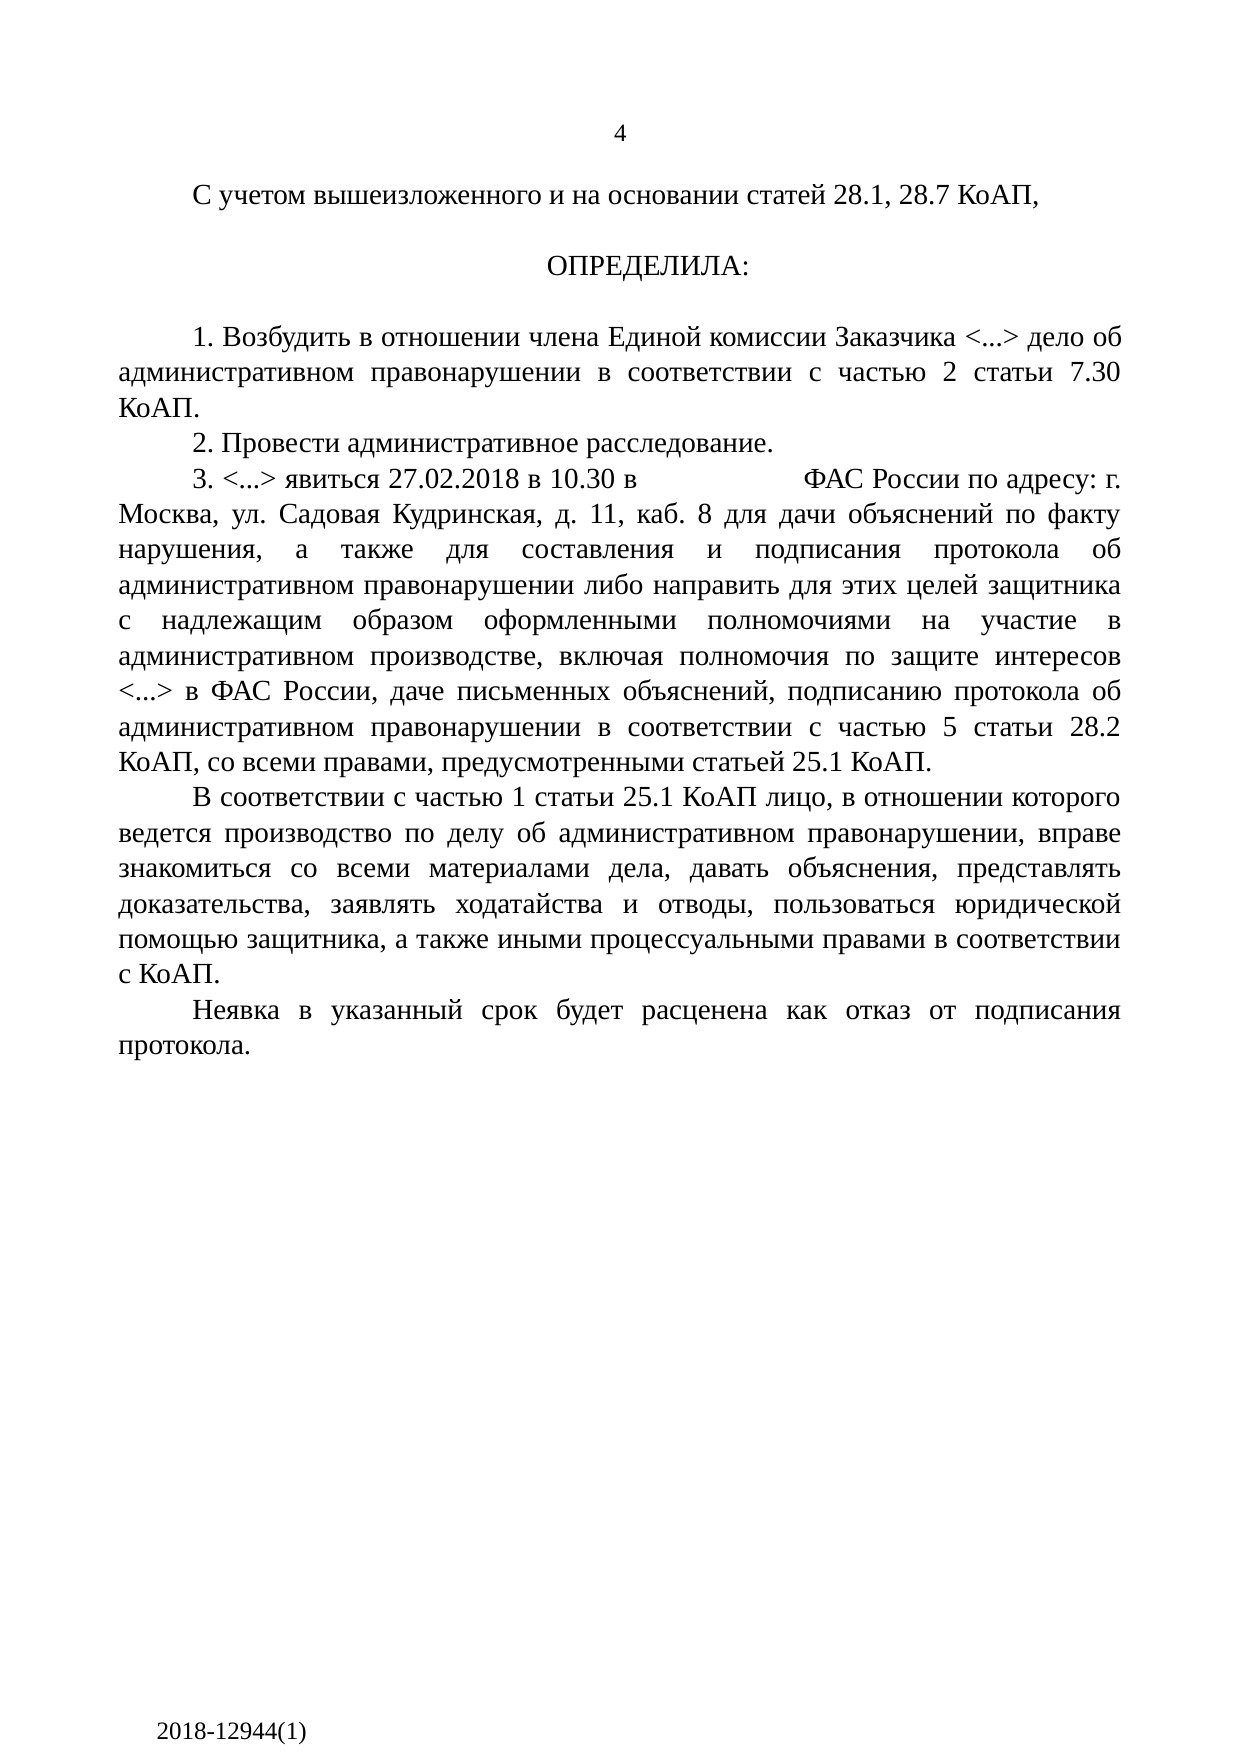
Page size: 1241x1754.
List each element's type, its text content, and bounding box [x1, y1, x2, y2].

text 2. Провести административное расследование. [118, 424, 1122, 460]
text ОПРЕДЕЛИЛА: [118, 247, 1122, 283]
text 3. <...> явиться 27.02.2018 в 10.30 в ФАС России по адресу: г. Москва, ул. Садовая Кудринская, д. 11, каб. 8 для дачи объяснений по факту нарушения, а также для составления и подписания протокола об административном правонарушении либо направить для этих целей защитника с надлежащим образом оформленными полномочиями на участие в административном производстве, включая полномочия по защите интересов <...> в ФАС России, даче письменных объяснений, подписанию протокола об административном правонарушении в соответствии с частью 5 статьи 28.2 КоАП, со всеми правами, предусмотренными статьей 25.1 КоАП. [118, 460, 1122, 778]
text Неявка в указанный срок будет расценена как отказ от подписания протокола. [118, 991, 1122, 1062]
text С учетом вышеизложенного и на основании статей 28.1, 28.7 КоАП, [118, 176, 1122, 212]
text В соответствии с частью 1 статьи 25.1 КоАП лицо, в отношении которого ведется производство по делу об административном правонарушении, вправе знакомиться со всеми материалами дела, давать объяснения, представлять доказательства, заявлять ходатайства и отводы, пользоваться юридической помощью защитника, а также иными процессуальными правами в соответствии с КоАП. [118, 778, 1122, 991]
text 1. Возбудить в отношении члена Единой комиссии Заказчика <...> дело об административном правонарушении в соответствии с частью 2 статьи 7.30 КоАП. [118, 318, 1122, 424]
